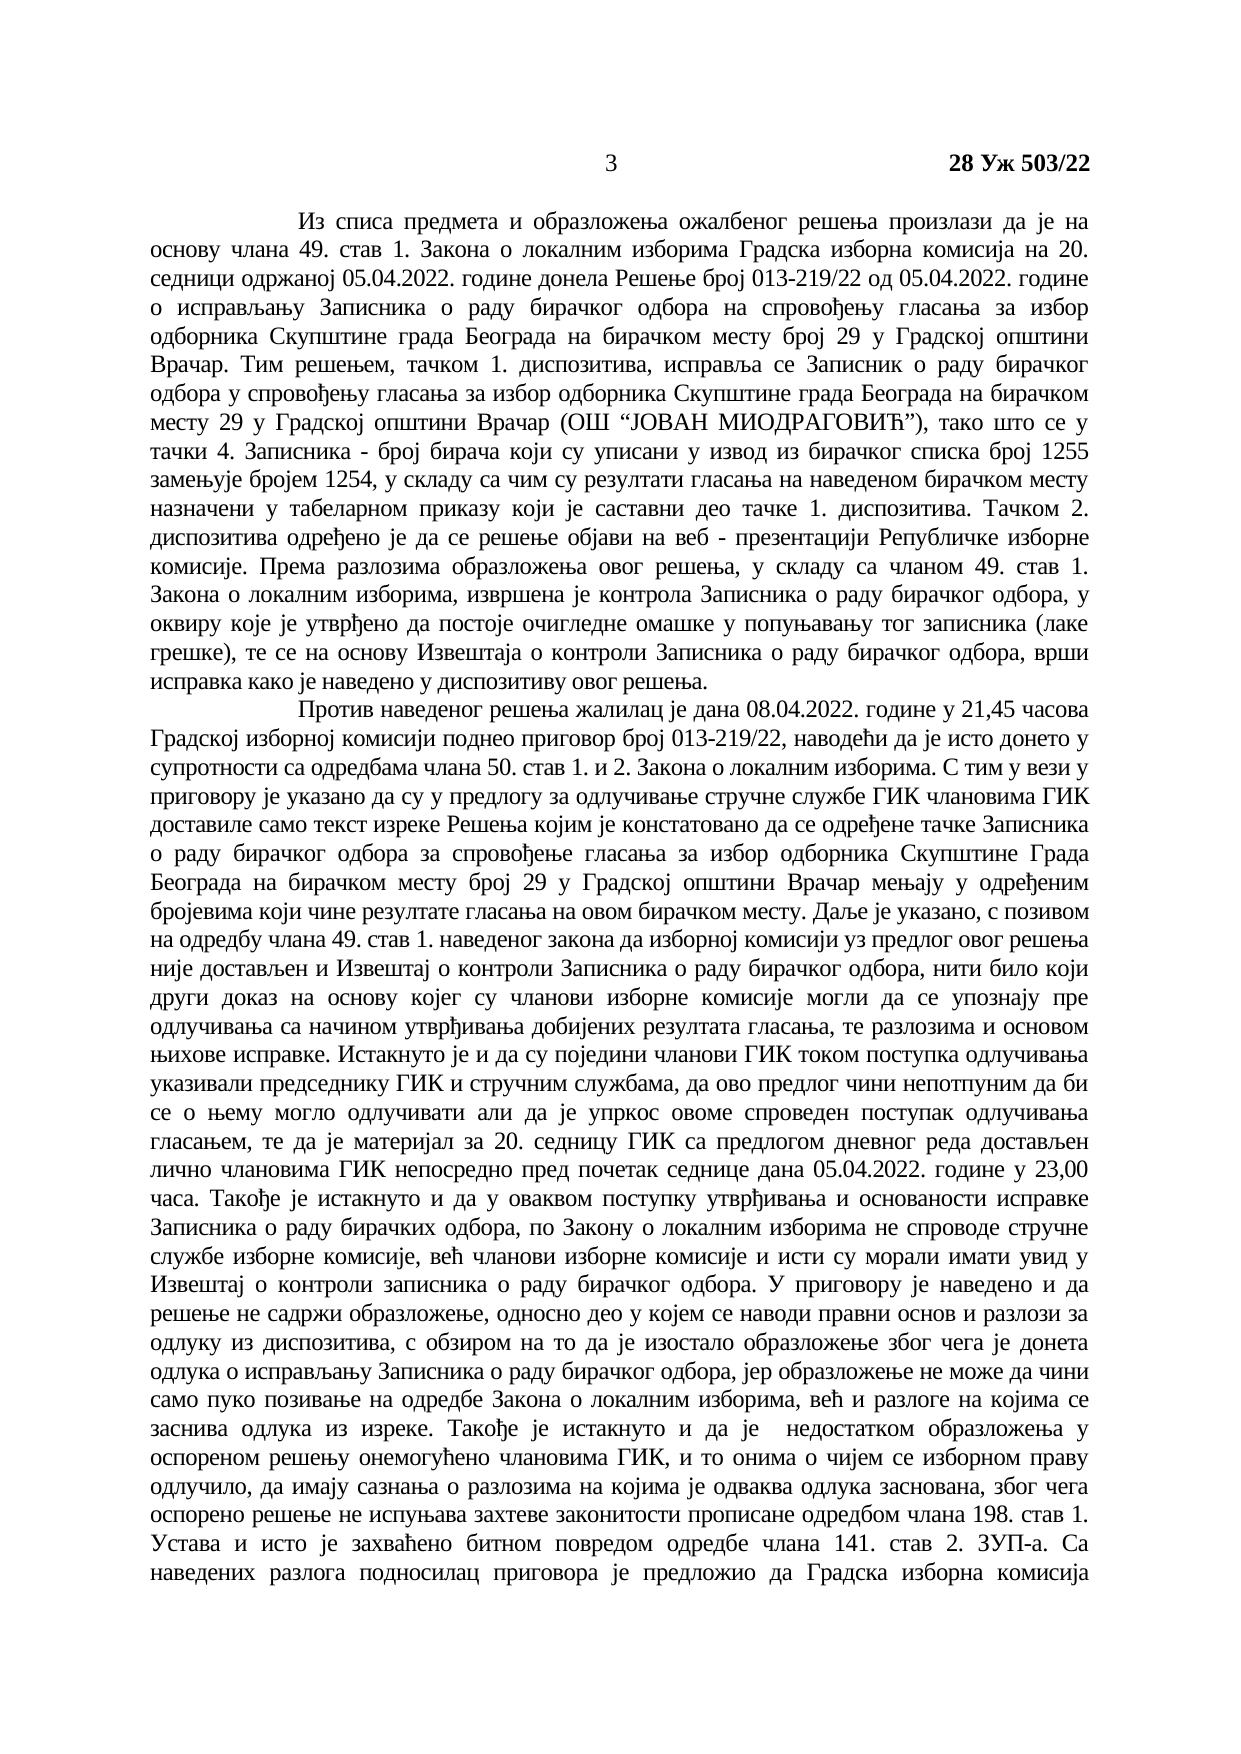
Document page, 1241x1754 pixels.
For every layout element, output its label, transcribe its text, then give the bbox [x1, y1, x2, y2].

text Против наведеног решења жалилац је дана 08.04.2022. године у 21,45 часова Градској изборној комисији поднео приговор број 013-219/22, наводећи да је исто донето у супротности са одредбама члана 50. став 1. и 2. Закона о локалним изборима. С тим у вези у приговору је указано да су у предлогу за одлучивање стручне службе ГИК члановима ГИК доставиле само текст изреке Решења којим је констатовано да се одређене тачке Записника о раду бирачког одбора за спровођење гласања за избор одборника Скупштине Града Београда на бирачком месту број 29 у Градској општини Врачар мењају у одређеним бројевима који чине резултате гласања на овом бирачком месту. Даље је указано, с позивом на одредбу члана 49. став 1. наведеног закона да изборној комисији уз предлог овог решења није достављен и Извештај о контроли Записника о раду бирачког одбора, нити било који други доказ на основу којег су чланови изборне комисије могли да се упознају пре одлучивања са начином утврђивања добијених резултата гласања, те разлозима и основом њихове исправке. Истакнуто је и да су поједини чланови ГИК током поступка одлучивања указивали председнику ГИК и стручним службама, да ово предлог чини непотпуним да би се о њему могло одлучивати али да је упркос овоме спроведен поступак одлучивања гласањем, те да је материјал за 20. седницу ГИК са предлогом дневног реда достављен лично члановима ГИК непосредно пред почетак седнице дана 05.04.2022. године у 23,00 часа. Такође је истакнуто и да у оваквом поступку утврђивања и основаности исправке Записника о раду бирачких одбора, по Закону о локалним изборима не спроводе стручне службе изборне комисије, већ чланови изборне комисије и исти су морали имати увид у Извештај о контроли записника о раду бирачког одбора. У приговору је наведено и да решење не садржи образложење, односно део у којем се наводи правни основ и разлози за одлуку из диспозитива, с обзиром на то да је изостало образложење због чега је донета одлука о исправљању Записника о раду бирачког одбора, јер образложење не може да чини само пуко позивање на одредбе Закона о локалним изборима, већ и разлоге на којима се заснива одлука из изреке. Такође је истакнуто и да је недостатком образложења у оспореном решењу онемогућено члановима ГИК, и то онима о чијем се изборном праву одлучило, да имају сазнања о разлозима на којима је одваква одлука заснована, због чега оспорено решење не испуњава захтеве законитости прописане одредбом члана 198. став 1. Устава и исто је захваћено битном повредом одредбе члана 141. став 2. ЗУП-а. Са наведених разлога подносилац приговора је предложио да Градска изборна комисија [150, 694, 1090, 1586]
text Из списа предмета и образложења ожалбеног решења произлази да је на основу члана 49. став 1. Закона о локалним изборима Градска изборна комисија на 20. седници одржаној 05.04.2022. године донела Решење број 013-219/22 од 05.04.2022. године о исправљању Записника о раду бирачког одбора на спровођењу гласања за избор одборника Скупштине града Београда на бирачком месту број 29 у Градској општини Врачар. Тим решењем, тачком 1. диспозитива, исправља се Записник о раду бирачког одбора у спровођењу гласања за избор одборника Скупштине града Београда на бирачком месту 29 у Градској општини Врачар (ОШ “ЈОВАН МИОДРАГОВИЋ”), тако што се у тачки 4. Записника - број бирача који су уписани у извод из бирачког списка број 1255 замењује бројем 1254, у складу са чим су резултати гласања на наведеном бирачком месту назначени у табеларном приказу који је саставни део тачке 1. диспозитива. Тачком 2. диспозитива одређено је да се решење објави на веб - презентацији Републичке изборне комисије. Према разлозима образложења овог решења, у складу са чланом 49. став 1. Закона о локалним изборима, извршена је контрола Записника о раду бирачког одбора, у оквиру које је утврђено да постоје очигледне омашке у попуњавању тог записника (лаке грешке), те се на основу Извештаја о контроли Записника о раду бирачког одбора, врши исправка како је наведено у диспозитиву овог решења. [150, 206, 1090, 694]
